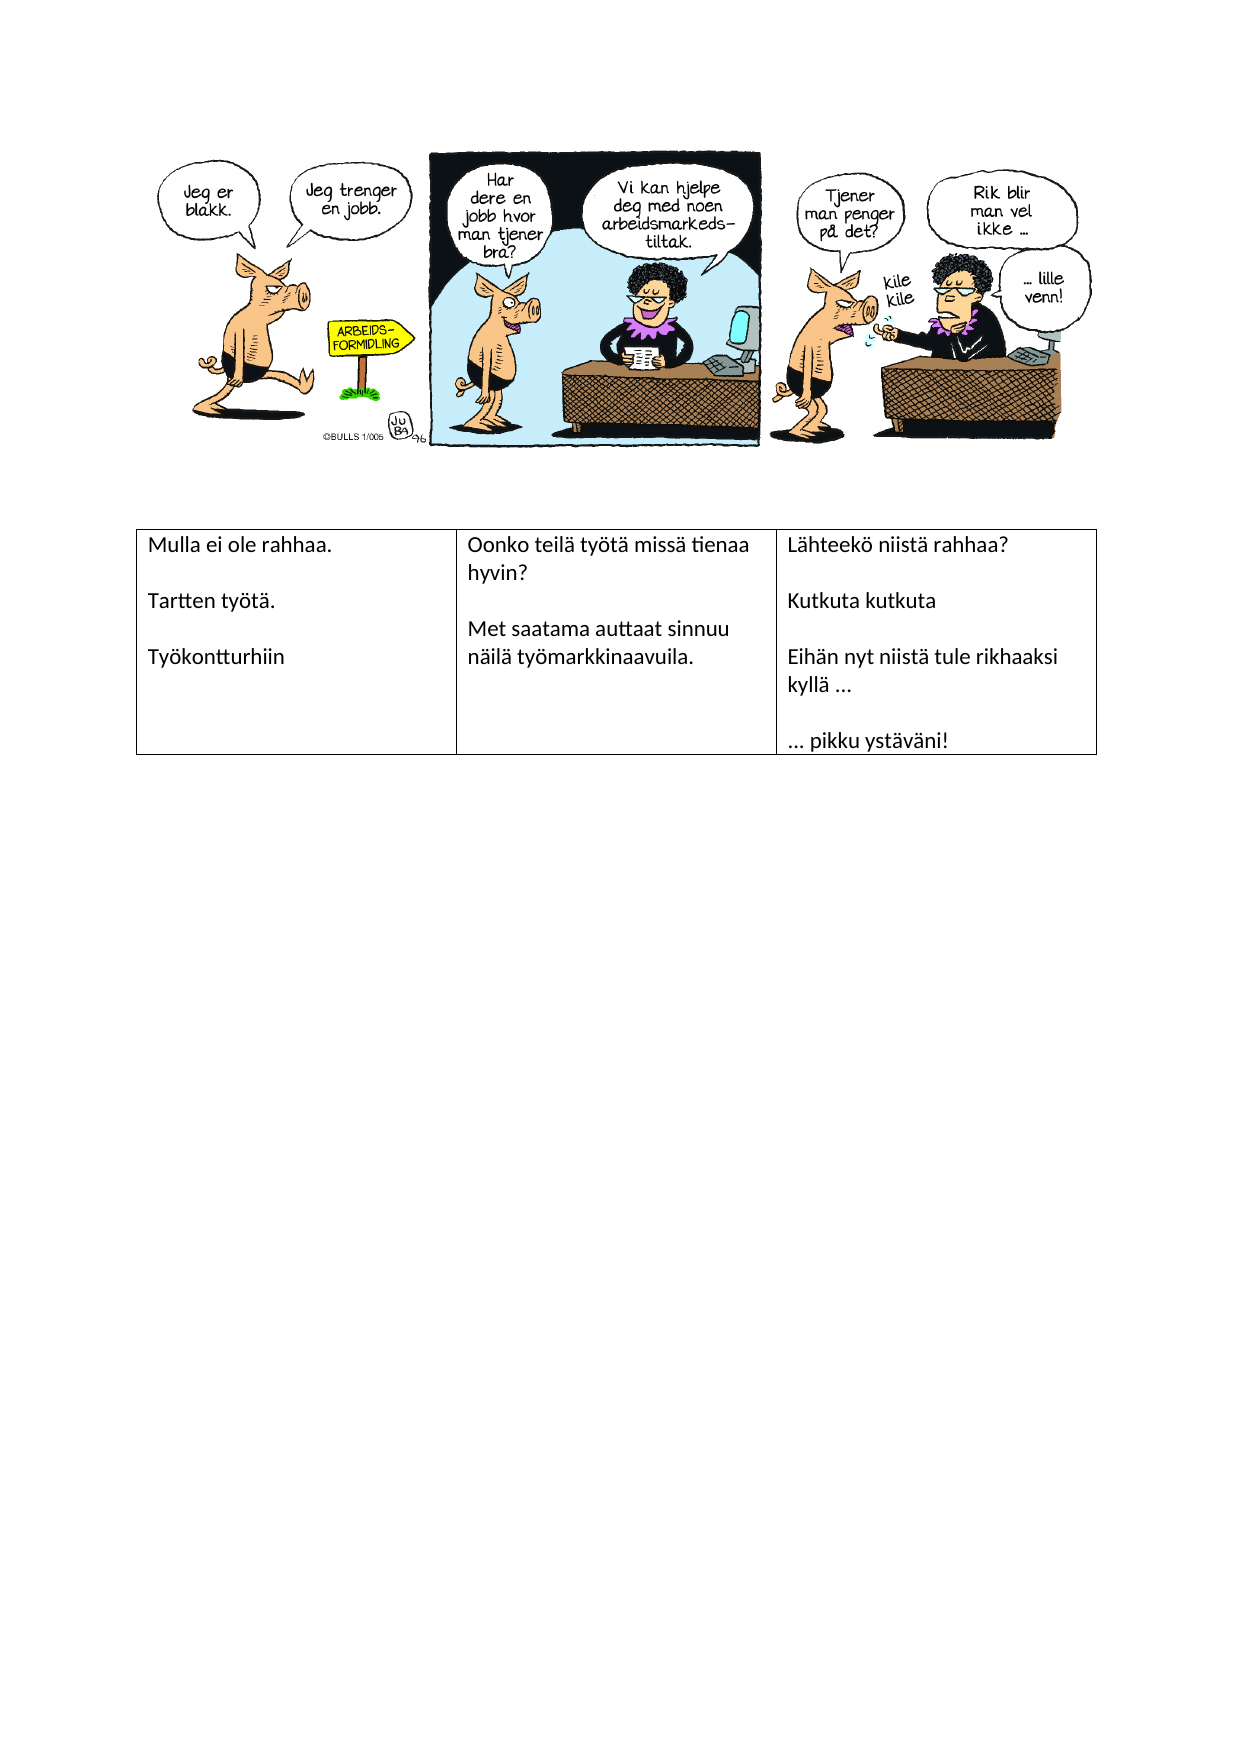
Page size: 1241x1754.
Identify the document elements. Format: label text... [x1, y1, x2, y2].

picture [147, 147, 1093, 451]
table_header Oonko teilä työtä missä tienaa hyvin? Met saatama auttaat sinnuu näilä työmarkkinaavuila. [457, 530, 776, 754]
table_header Mulla ei ole rahhaa. Tartten työtä. Työkontturhiin [137, 530, 456, 754]
table_header Lähteekö niistä rahhaa? Kutkuta kutkuta Eihän nyt niistä tule rikhaaksi kyllä ... ... pikku ystäväni! [777, 530, 1096, 754]
